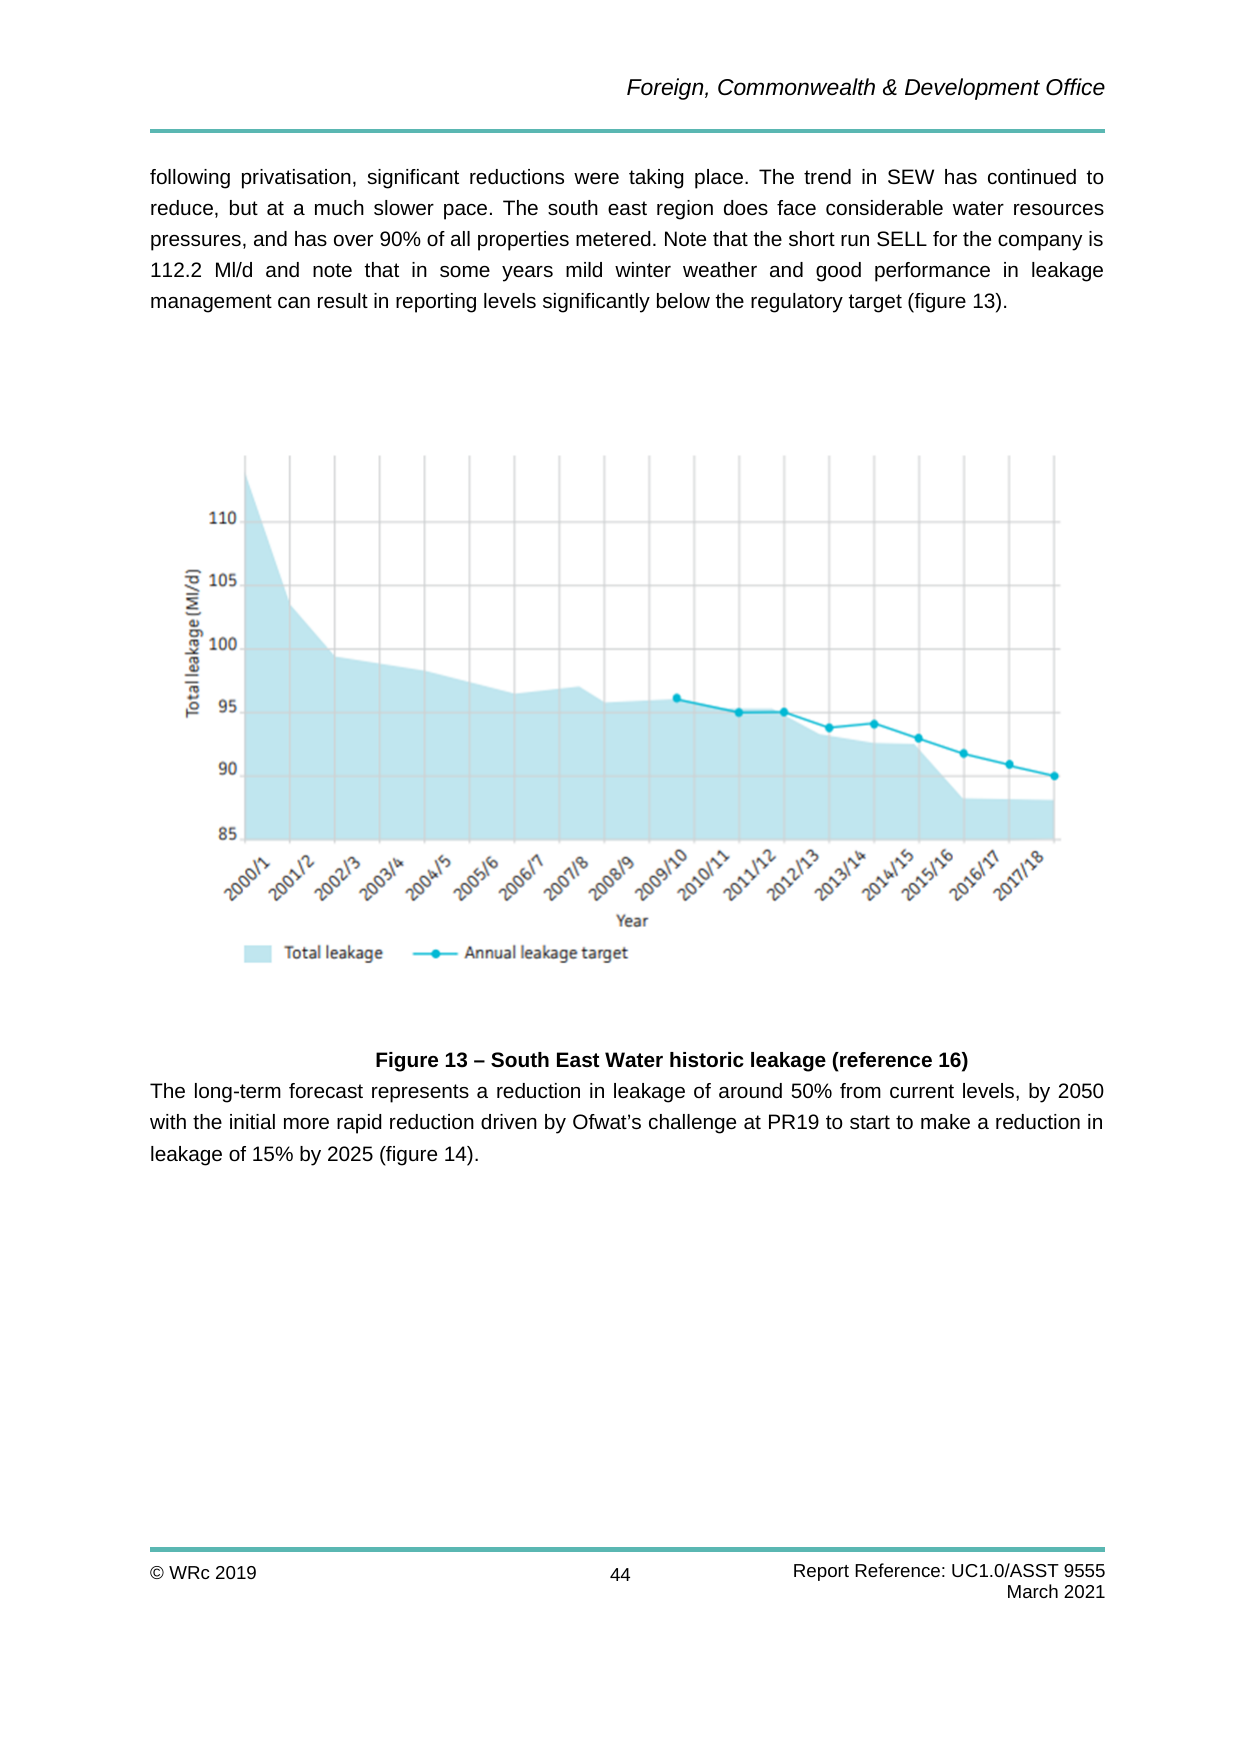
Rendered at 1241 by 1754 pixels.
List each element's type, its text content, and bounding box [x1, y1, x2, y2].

text following privatisation, significant reductions were taking place. The trend in SEW has continued to reduce, but at a much slower pace. The south east region does face considerable water resources pressures, and has over 90% of all properties metered. Note that the short run SELL for the company is 112.2 Ml/d and note that in some years mild winter weather and good performance in leakage management can result in reporting levels significantly below the regulatory target (figure 13). [150, 165, 1105, 313]
text The long-term forecast represents a reduction in leakage of around 50% from current levels, by 2050 with the initial more rapid reduction driven by Ofwat’s challenge at PR19 to start to make a reduction in leakage of 15% by 2025 (figure 14). [150, 1079, 1105, 1165]
text Figure 13 – South East Water historic leakage (reference 16) [239, 1048, 1105, 1072]
